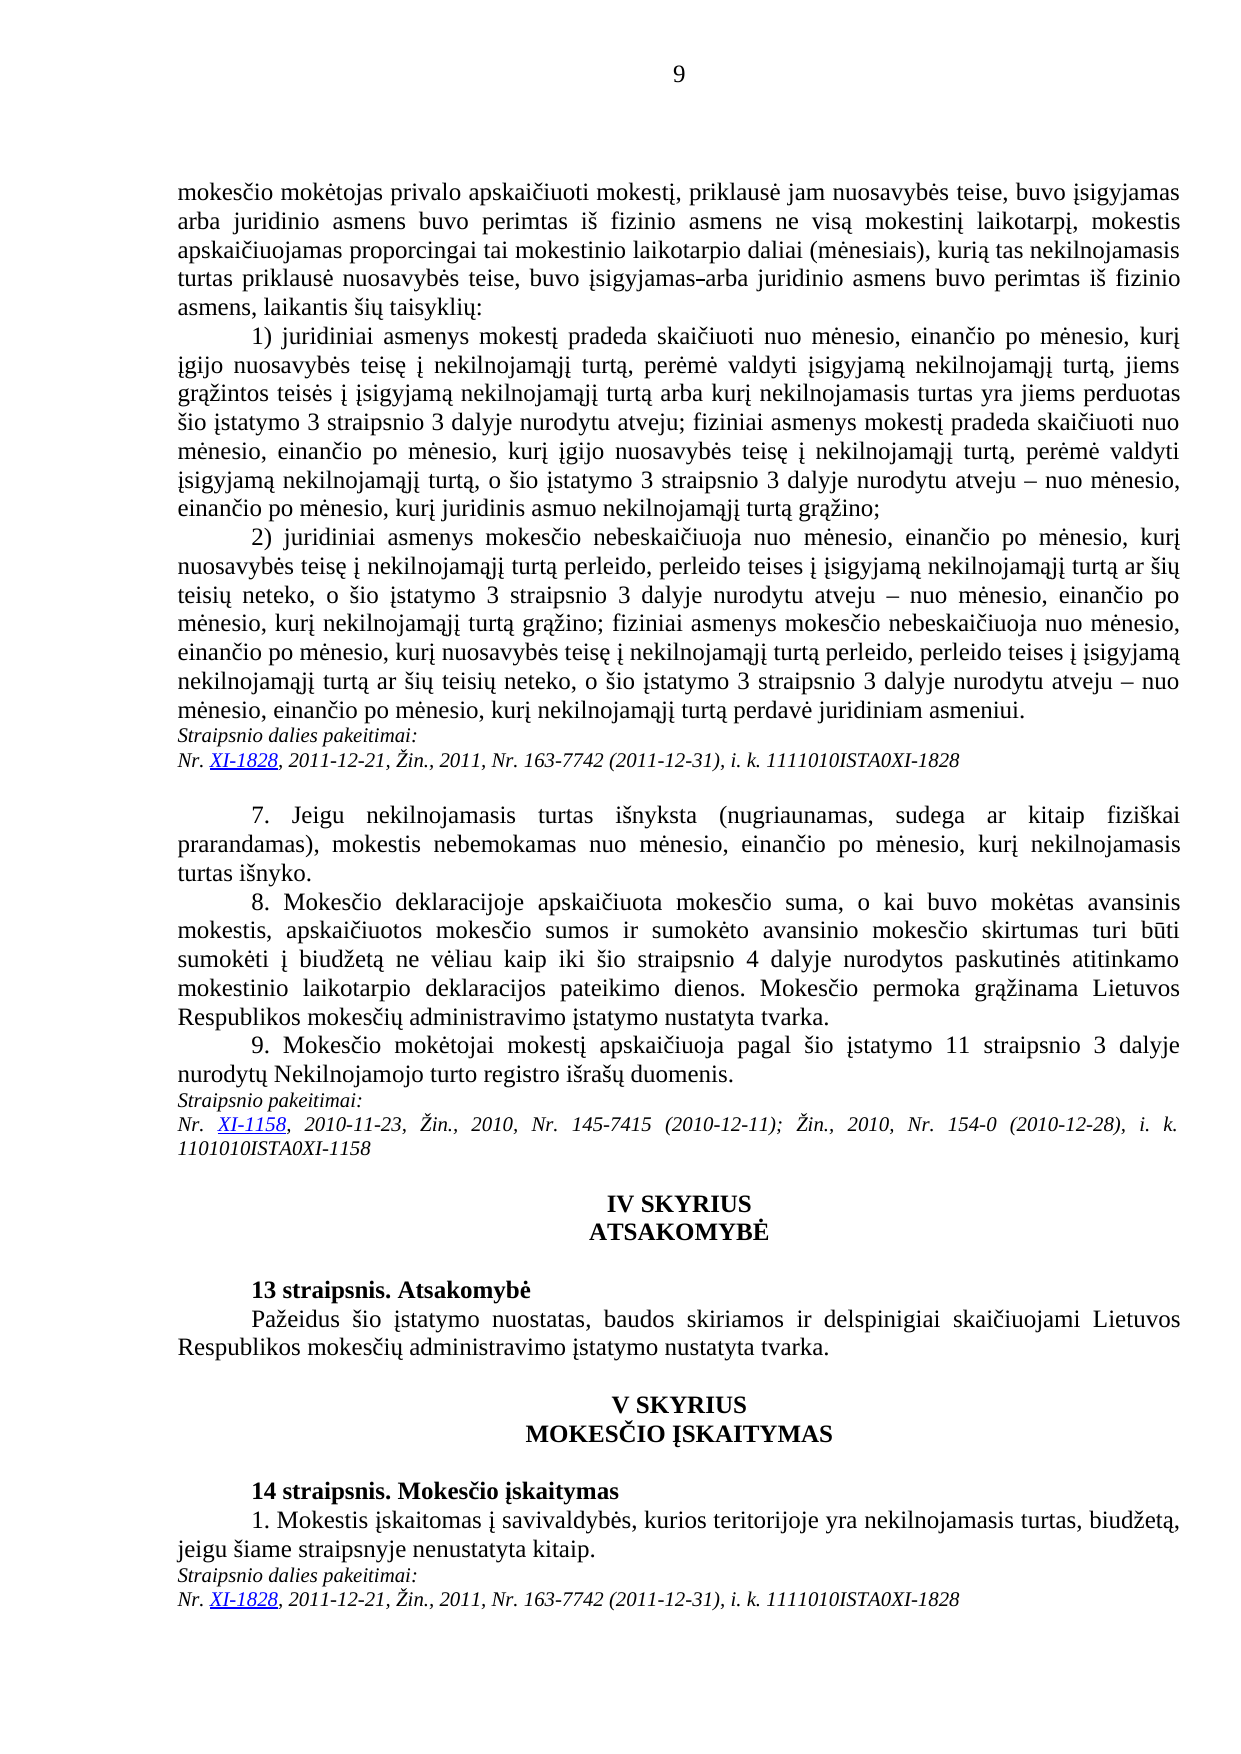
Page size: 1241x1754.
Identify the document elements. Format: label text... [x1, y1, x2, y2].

text mokesčio mokėtojas privalo apskaičiuoti mokestį, priklausė jam nuosavybės teise, buvo įsigyjamas arba juridinio asmens buvo perimtas iš fizinio asmens ne visą mokestinį laikotarpį, mokestis apskaičiuojamas proporcingai tai mokestinio laikotarpio daliai (mėnesiais), kurią tas nekilnojamasis turtas priklausė nuosavybės teise, buvo įsigyjamas arba juridinio asmens buvo perimtas iš fizinio asmens, laikantis šių taisyklių: [177, 177, 1181, 321]
subtitle IV SKYRIUS [177, 1189, 1181, 1217]
text Straipsnio dalies pakeitimai: [177, 723, 1181, 747]
text 1) juridiniai asmenys mokestį pradeda skaičiuoti nuo mėnesio, einančio po mėnesio, kurį įgijo nuosavybės teisę į nekilnojamąjį turtą, perėmė valdyti įsigyjamą nekilnojamąjį turtą, jiems grąžintos teisės į įsigyjamą nekilnojamąjį turtą arba kurį nekilnojamasis turtas yra jiems perduotas šio įstatymo 3 straipsnio 3 dalyje nurodytu atveju; fiziniai asmenys mokestį pradeda skaičiuoti nuo mėnesio, einančio po mėnesio, kurį įgijo nuosavybės teisę į nekilnojamąjį turtą, perėmė valdyti įsigyjamą nekilnojamąjį turtą, o šio įstatymo 3 straipsnio 3 dalyje nurodytu atveju – nuo mėnesio, einančio po mėnesio, kurį juridinis asmuo nekilnojamąjį turtą grąžino; [177, 321, 1181, 522]
text Nr. XI-1828, 2011-12-21, Žin., 2011, Nr. 163-7742 (2011-12-31), i. k. 1111010ISTA0XI-1828 [177, 1587, 1181, 1611]
text 7. Jeigu nekilnojamasis turtas išnyksta (nugriaunamas, sudega ar kitaip fiziškai prarandamas), mokestis nebemokamas nuo mėnesio, einančio po mėnesio, kurį nekilnojamasis turtas išnyko. [177, 800, 1181, 887]
text 1. Mokestis įskaitomas į savivaldybės, kurios teritorijoje yra nekilnojamasis turtas, biudžetą, jeigu šiame straipsnyje nenustatyta kitaip. [177, 1505, 1181, 1562]
text V SKYRIUS [177, 1390, 1181, 1419]
text 2) juridiniai asmenys mokesčio nebeskaičiuoja nuo mėnesio, einančio po mėnesio, kurį nuosavybės teisę į nekilnojamąjį turtą perleido, perleido teises į įsigyjamą nekilnojamąjį turtą ar šių teisių neteko, o šio įstatymo 3 straipsnio 3 dalyje nurodytu atveju – nuo mėnesio, einančio po mėnesio, kurį nekilnojamąjį turtą grąžino; fiziniai asmenys mokesčio nebeskaičiuoja nuo mėnesio, einančio po mėnesio, kurį nuosavybės teisę į nekilnojamąjį turtą perleido, perleido teises į įsigyjamą nekilnojamąjį turtą ar šių teisių neteko, o šio įstatymo 3 straipsnio 3 dalyje nurodytu atveju – nuo mėnesio, einančio po mėnesio, kurį nekilnojamąjį turtą perdavė juridiniam asmeniui. [177, 522, 1181, 723]
text 9. Mokesčio mokėtojai mokestį apskaičiuoja pagal šio įstatymo 11 straipsnio 3 dalyje nurodytų Nekilnojamojo turto registro išrašų duomenis. [177, 1030, 1181, 1088]
text ATSAKOMYBĖ [177, 1217, 1181, 1246]
text Nr. XI-1158, 2010-11-23, Žin., 2010, Nr. 145-7415 (2010-12-11); Žin., 2010, Nr. 154-0 (2010-12-28), i. k. 1101010ISTA0XI-1158 [177, 1112, 1181, 1160]
text Pažeidus šio įstatymo nuostatas, baudos skiriamos ir delspinigiai skaičiuojami Lietuvos Respublikos mokesčių administravimo įstatymo nustatyta tvarka. [177, 1304, 1181, 1361]
text Straipsnio pakeitimai: [177, 1088, 1181, 1112]
text Straipsnio dalies pakeitimai: [177, 1562, 1181, 1587]
text MOKESČIO ĮSKAITYMAS [177, 1419, 1181, 1447]
text 13 straipsnis. Atsakomybė [177, 1275, 1181, 1304]
text 8. Mokesčio deklaracijoje apskaičiuota mokesčio suma, o kai buvo mokėtas avansinis mokestis, apskaičiuotos mokesčio sumos ir sumokėto avansinio mokesčio skirtumas turi būti sumokėti į biudžetą ne vėliau kaip iki šio straipsnio 4 dalyje nurodytos paskutinės atitinkamo mokestinio laikotarpio deklaracijos pateikimo dienos. Mokesčio permoka grąžinama Lietuvos Respublikos mokesčių administravimo įstatymo nustatyta tvarka. [177, 887, 1181, 1030]
text Nr. XI-1828, 2011-12-21, Žin., 2011, Nr. 163-7742 (2011-12-31), i. k. 1111010ISTA0XI-1828 [177, 747, 1181, 772]
text 14 straipsnis. Mokesčio įskaitymas [177, 1476, 1181, 1505]
